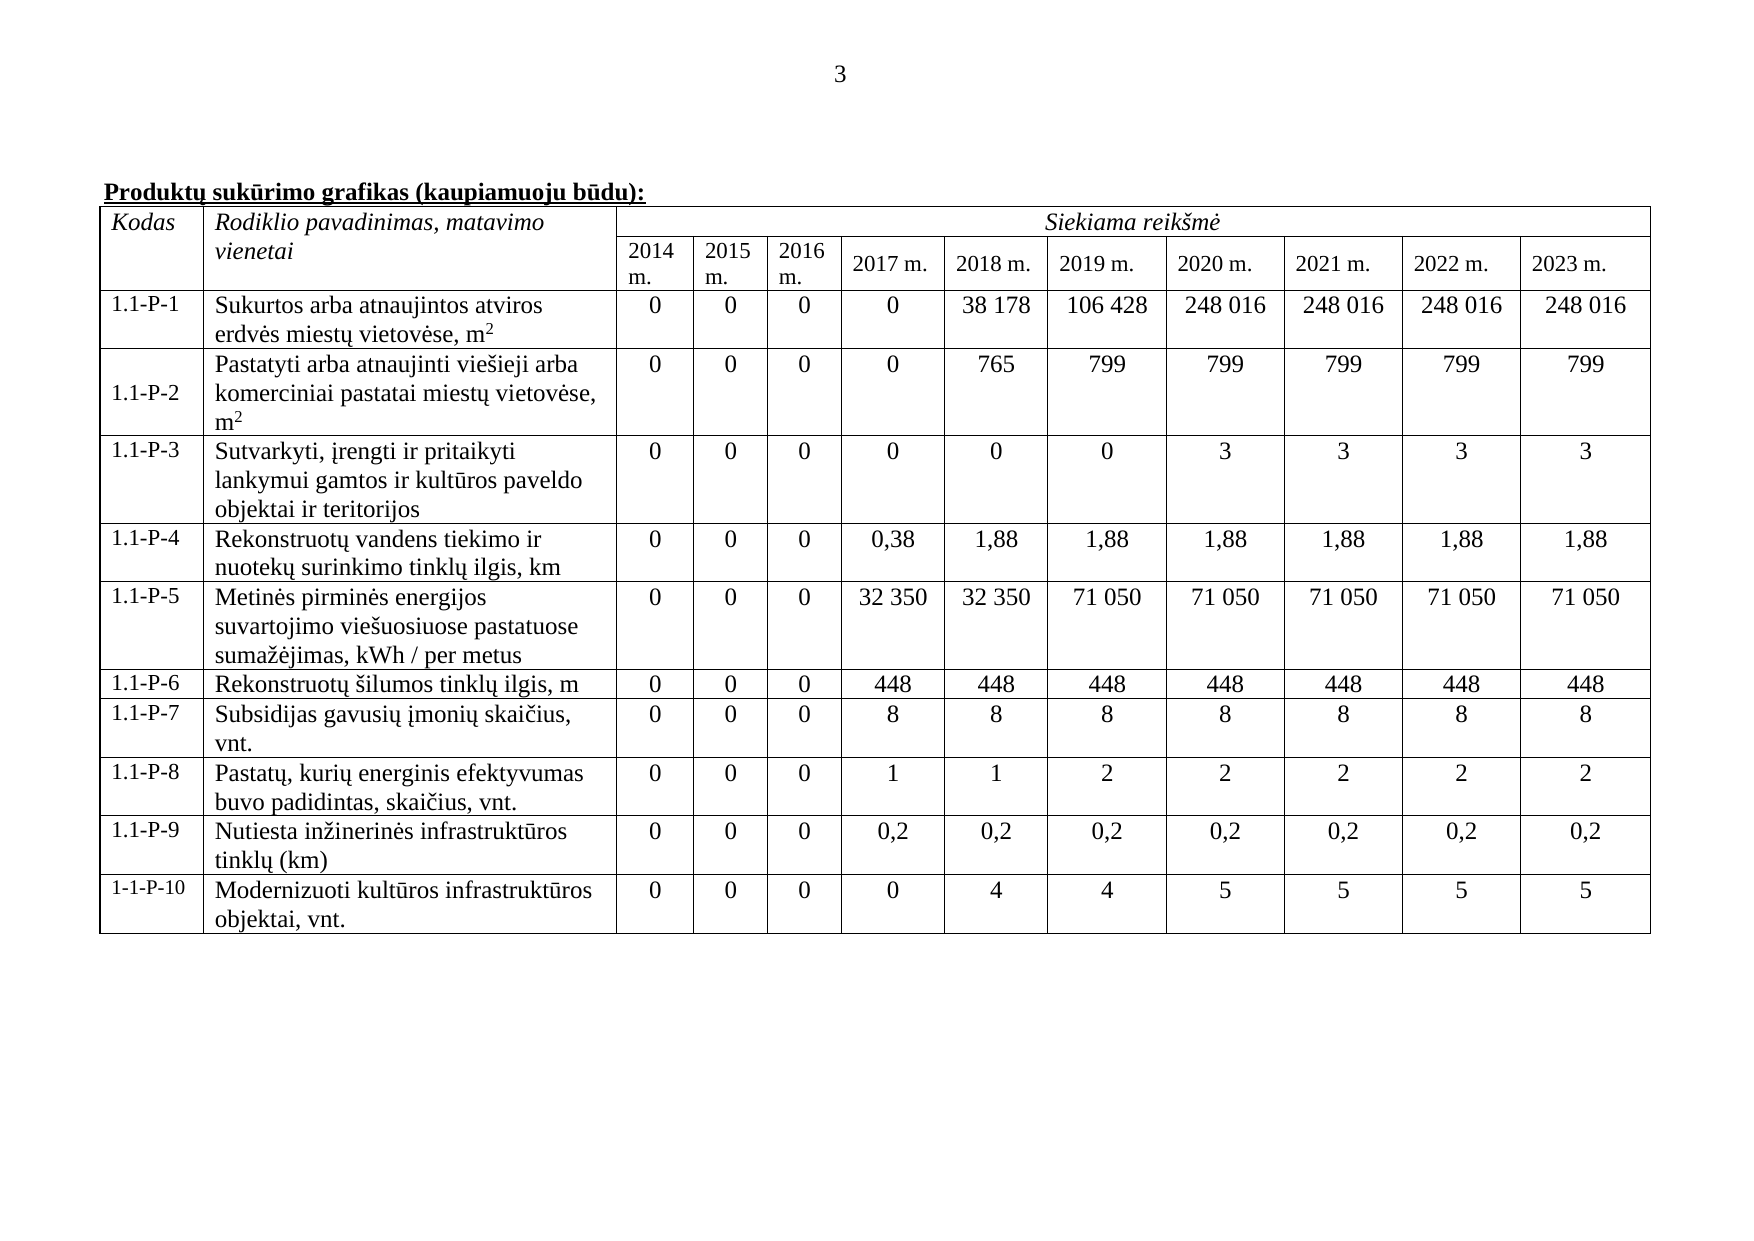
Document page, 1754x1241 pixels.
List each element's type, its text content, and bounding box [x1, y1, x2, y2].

table_cell 0 [617, 758, 693, 815]
table_cell 8 [1048, 699, 1166, 757]
table_cell 2016 m. [768, 237, 841, 289]
table_cell 0 [617, 349, 693, 435]
table_cell 2018 m. [945, 237, 1047, 289]
table_cell 448 [1403, 670, 1520, 698]
table_cell 2021 m. [1285, 237, 1402, 289]
table_cell 0,2 [945, 816, 1047, 874]
table_cell 0,2 [1167, 816, 1284, 874]
table_cell 38 178 [945, 291, 1047, 348]
table_cell 2 [1285, 758, 1402, 815]
table_cell 71 050 [1285, 582, 1402, 668]
table_header Siekiama reikšmė [617, 207, 1650, 236]
table_cell 71 050 [1048, 582, 1166, 668]
table_cell 799 [1167, 349, 1284, 435]
table_cell 5 [1403, 875, 1520, 932]
table_cell 0 [694, 582, 767, 668]
table_cell 0 [694, 436, 767, 523]
table_cell 71 050 [1167, 582, 1284, 668]
table_cell 765 [945, 349, 1047, 435]
table_cell 0 [617, 816, 693, 874]
table_cell 1.1-P-6 [101, 670, 203, 698]
table_cell 799 [1285, 349, 1402, 435]
table_cell 0 [768, 582, 841, 668]
table_cell 248 016 [1521, 291, 1650, 348]
table_cell 1 [945, 758, 1047, 815]
table_cell 0 [768, 524, 841, 581]
table_cell Metinės pirminės energijos suvartojimo viešuosiuose pastatuose sumažėjimas, kWh / per metus [204, 582, 616, 668]
table_cell 248 016 [1403, 291, 1520, 348]
table_cell 8 [945, 699, 1047, 757]
table_cell 2 [1403, 758, 1520, 815]
table_cell 1.1-P-3 [101, 436, 203, 523]
table_header Rodiklio pavadinimas, matavimo vienetai [204, 207, 616, 289]
table_cell 2023 m. [1521, 237, 1650, 289]
table_cell 0 [617, 875, 693, 932]
table_header Kodas [101, 207, 203, 289]
table_cell Sukurtos arba atnaujintos atviros erdvės miestų vietovėse, m2 [204, 291, 616, 348]
table_cell 106 428 [1048, 291, 1166, 348]
table_cell 0 [694, 670, 767, 698]
table_cell 0,2 [1521, 816, 1650, 874]
table_cell 1 [842, 758, 944, 815]
table_cell 2022 m. [1403, 237, 1520, 289]
table_cell 2020 m. [1167, 237, 1284, 289]
table_cell 1.1-P-5 [101, 582, 203, 668]
table_cell 248 016 [1285, 291, 1402, 348]
table_cell 0 [617, 699, 693, 757]
table_cell 8 [1285, 699, 1402, 757]
table_cell 71 050 [1521, 582, 1650, 668]
table_cell 799 [1403, 349, 1520, 435]
table_cell 2 [1167, 758, 1284, 815]
table_cell 1.1-P-7 [101, 699, 203, 757]
table_cell 0,2 [842, 816, 944, 874]
table_cell 0 [617, 524, 693, 581]
table_cell 1.1-P-9 [101, 816, 203, 874]
table_cell 799 [1048, 349, 1166, 435]
table_cell 1,88 [1521, 524, 1650, 581]
table_cell 2019 m. [1048, 237, 1166, 289]
table_cell 2 [1521, 758, 1650, 815]
table_cell 0,2 [1285, 816, 1402, 874]
table_cell 0 [768, 436, 841, 523]
table_cell 0 [768, 816, 841, 874]
table_cell 5 [1167, 875, 1284, 932]
table_cell Pastatų, kurių energinis efektyvumas buvo padidintas, skaičius, vnt. [204, 758, 616, 815]
table_cell 0 [768, 699, 841, 757]
table_cell 0 [842, 349, 944, 435]
table_cell 448 [842, 670, 944, 698]
table_cell 0 [768, 758, 841, 815]
table_cell 0 [694, 349, 767, 435]
table_cell 1-1-P-10 [101, 875, 203, 932]
table_cell 0 [768, 670, 841, 698]
table_cell 1,88 [1403, 524, 1520, 581]
table_cell 5 [1285, 875, 1402, 932]
table_cell 5 [1521, 875, 1650, 932]
table_cell 0 [694, 699, 767, 757]
table_cell 8 [1521, 699, 1650, 757]
table_cell 3 [1521, 436, 1650, 523]
table_cell 0 [617, 582, 693, 668]
table_cell Sutvarkyti, įrengti ir pritaikyti lankymui gamtos ir kultūros paveldo objektai ir teritorijos [204, 436, 616, 523]
table_cell 0 [694, 816, 767, 874]
table_cell 0 [1048, 436, 1166, 523]
table_cell 0 [945, 436, 1047, 523]
table_cell 448 [945, 670, 1047, 698]
table_cell 0 [842, 436, 944, 523]
table_cell 448 [1048, 670, 1166, 698]
table_cell 3 [1167, 436, 1284, 523]
table_cell 8 [1167, 699, 1284, 757]
table_cell Modernizuoti kultūros infrastruktūros objektai, vnt. [204, 875, 616, 932]
table_cell Rekonstruotų šilumos tinklų ilgis, m [204, 670, 616, 698]
table_cell 0 [768, 349, 841, 435]
table_cell 0 [694, 758, 767, 815]
table_cell 2015 m. [694, 237, 767, 289]
table_cell Rekonstruotų vandens tiekimo ir nuotekų surinkimo tinklų ilgis, km [204, 524, 616, 581]
table_cell 799 [1521, 349, 1650, 435]
table_cell 1,88 [1048, 524, 1166, 581]
table_cell 0 [842, 875, 944, 932]
table_cell 71 050 [1403, 582, 1520, 668]
table_cell 1.1-P-1 [101, 291, 203, 348]
table_cell 3 [1285, 436, 1402, 523]
table_cell 0,2 [1048, 816, 1166, 874]
table_cell Nutiesta inžinerinės infrastruktūros tinklų (km) [204, 816, 616, 874]
table_cell 0 [617, 436, 693, 523]
table_cell 1,88 [1285, 524, 1402, 581]
table_cell 1,88 [945, 524, 1047, 581]
table_cell 0 [617, 670, 693, 698]
table_cell 0 [694, 524, 767, 581]
table_cell 8 [842, 699, 944, 757]
table_cell 1.1-P-8 [101, 758, 203, 815]
table_cell 1.1-P-2 [101, 349, 203, 435]
table_cell 448 [1521, 670, 1650, 698]
table_cell 32 350 [945, 582, 1047, 668]
table_cell 0,2 [1403, 816, 1520, 874]
table_cell 448 [1285, 670, 1402, 698]
table_cell 0 [617, 291, 693, 348]
table_cell 2014 m. [617, 237, 693, 289]
table_cell 448 [1167, 670, 1284, 698]
table_cell 0 [842, 291, 944, 348]
table_cell 0,38 [842, 524, 944, 581]
table_cell 4 [1048, 875, 1166, 932]
table_cell 1,88 [1167, 524, 1284, 581]
table_cell 0 [694, 875, 767, 932]
table_cell 2017 m. [842, 237, 944, 289]
table_cell 2 [1048, 758, 1166, 815]
table_cell 8 [1403, 699, 1520, 757]
table_cell 248 016 [1167, 291, 1284, 348]
table_cell 1.1-P-4 [101, 524, 203, 581]
table_cell 0 [694, 291, 767, 348]
table_cell Subsidijas gavusių įmonių skaičius, vnt. [204, 699, 616, 757]
text Produktų sukūrimo grafikas (kaupiamuoju būdu): [103, 177, 1577, 206]
table_cell 0 [768, 291, 841, 348]
table_cell 32 350 [842, 582, 944, 668]
table_cell 3 [1403, 436, 1520, 523]
table_cell 4 [945, 875, 1047, 932]
table_cell Pastatyti arba atnaujinti viešieji arba komerciniai pastatai miestų vietovėse, m2 [204, 349, 616, 435]
table_cell 0 [768, 875, 841, 932]
